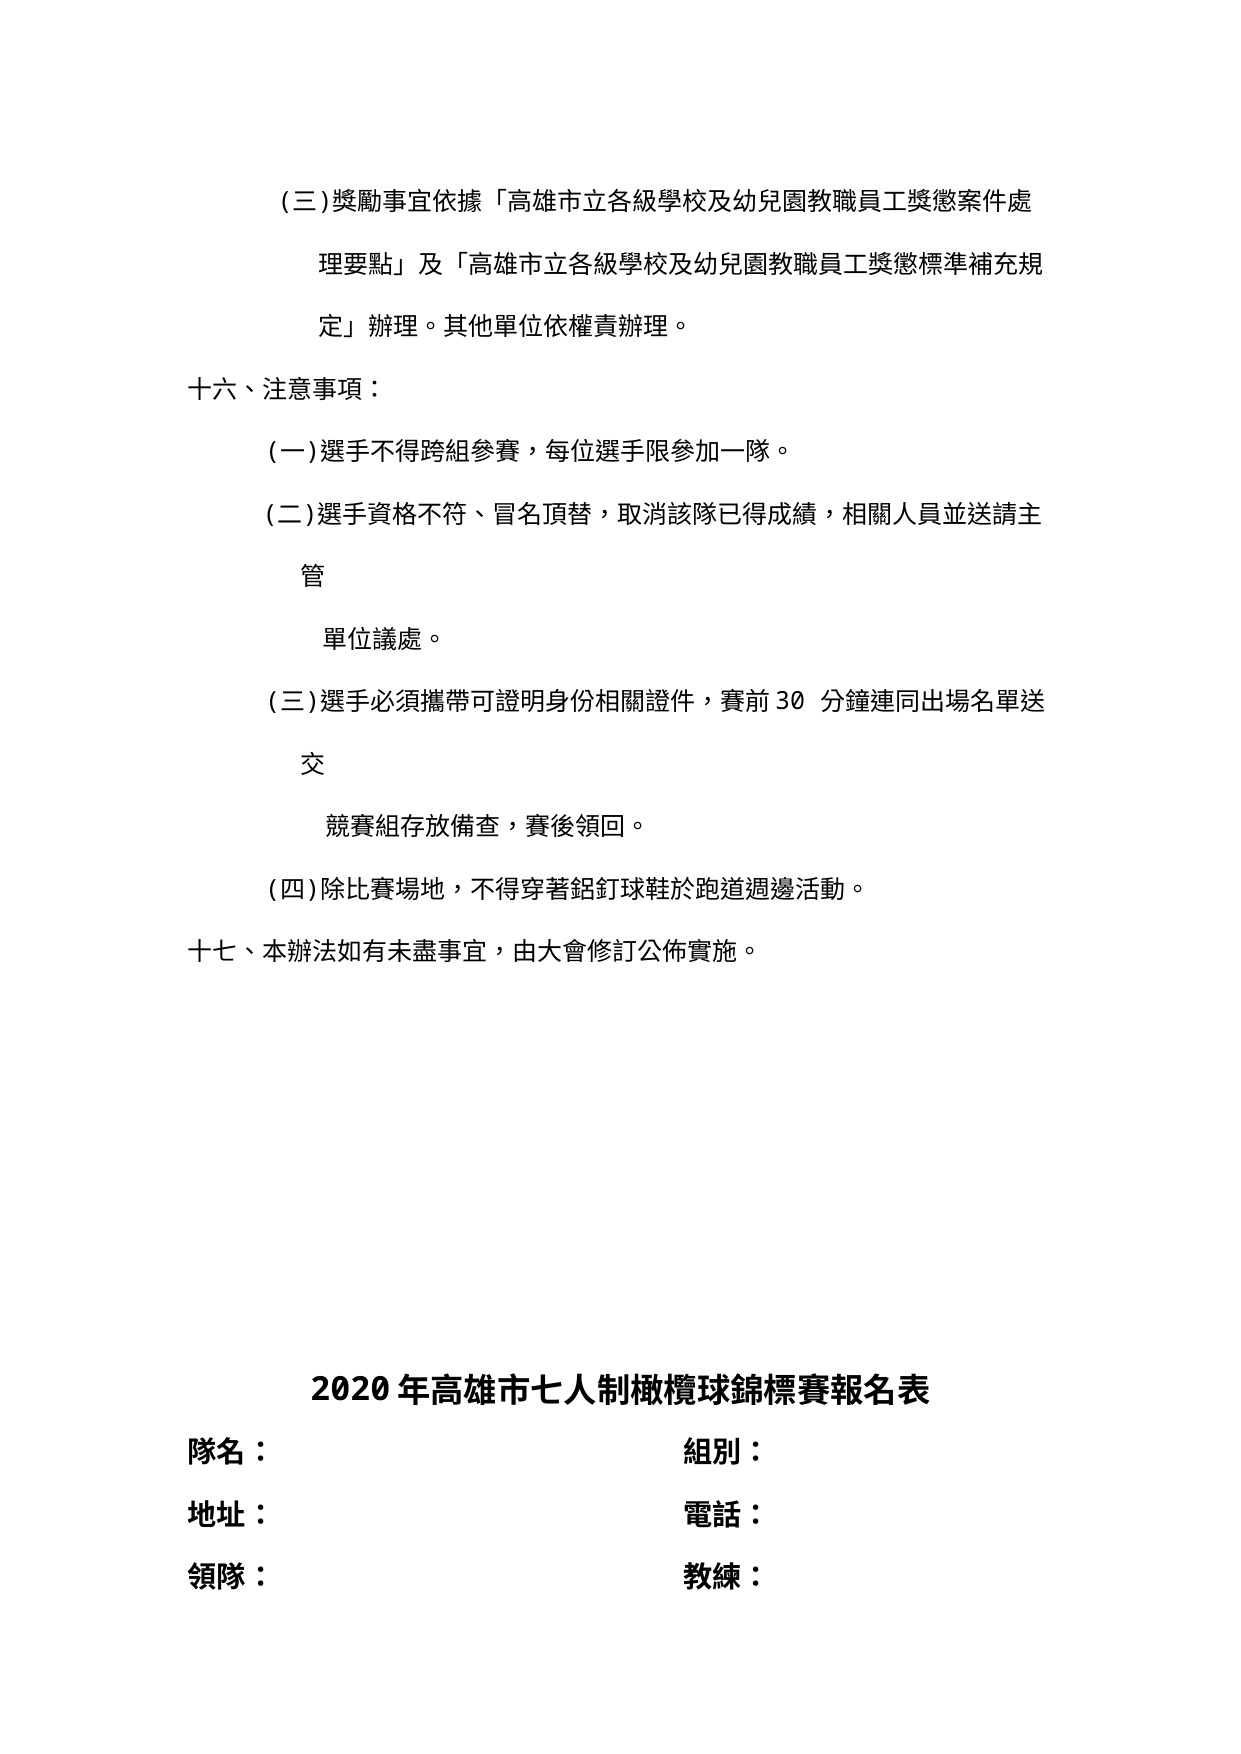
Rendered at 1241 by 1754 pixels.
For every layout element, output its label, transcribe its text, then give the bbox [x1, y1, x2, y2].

text 隊名： 組別： [187, 1408, 1053, 1471]
text (四)除比賽場地，不得穿著鋁釘球鞋於跑道週邊活動。 [250, 846, 1053, 908]
text 十七、本辦法如有未盡事宜，由大會修訂公佈實施。 [187, 908, 1053, 971]
text 2020年高雄市七人制橄欖球錦標賽報名表 [187, 1346, 1053, 1408]
text (三)獎勵事宜依據「高雄市立各級學校及幼兒園教職員工獎懲案件處理要點」及「高雄市立各級學校及幼兒園教職員工獎懲標準補充規定」辦理。其他單位依權責辦理。 [187, 158, 1053, 346]
text 領隊： 教練： [187, 1533, 1053, 1596]
text 地址： 電話： [187, 1471, 1053, 1533]
text (二)選手資格不符、冒名頂替，取消該隊已得成績，相關人員並送請主管 [262, 471, 1053, 596]
text (一)選手不得跨組參賽，每位選手限參加一隊。 [250, 408, 1053, 471]
text 競賽組存放備查，賽後領回。 [250, 783, 1053, 846]
text 單位議處。 [262, 596, 1053, 658]
text 十六、注意事項： [187, 346, 1053, 408]
text (三)選手必須攜帶可證明身份相關證件，賽前30 分鐘連同出場名單送交 [250, 658, 1053, 783]
